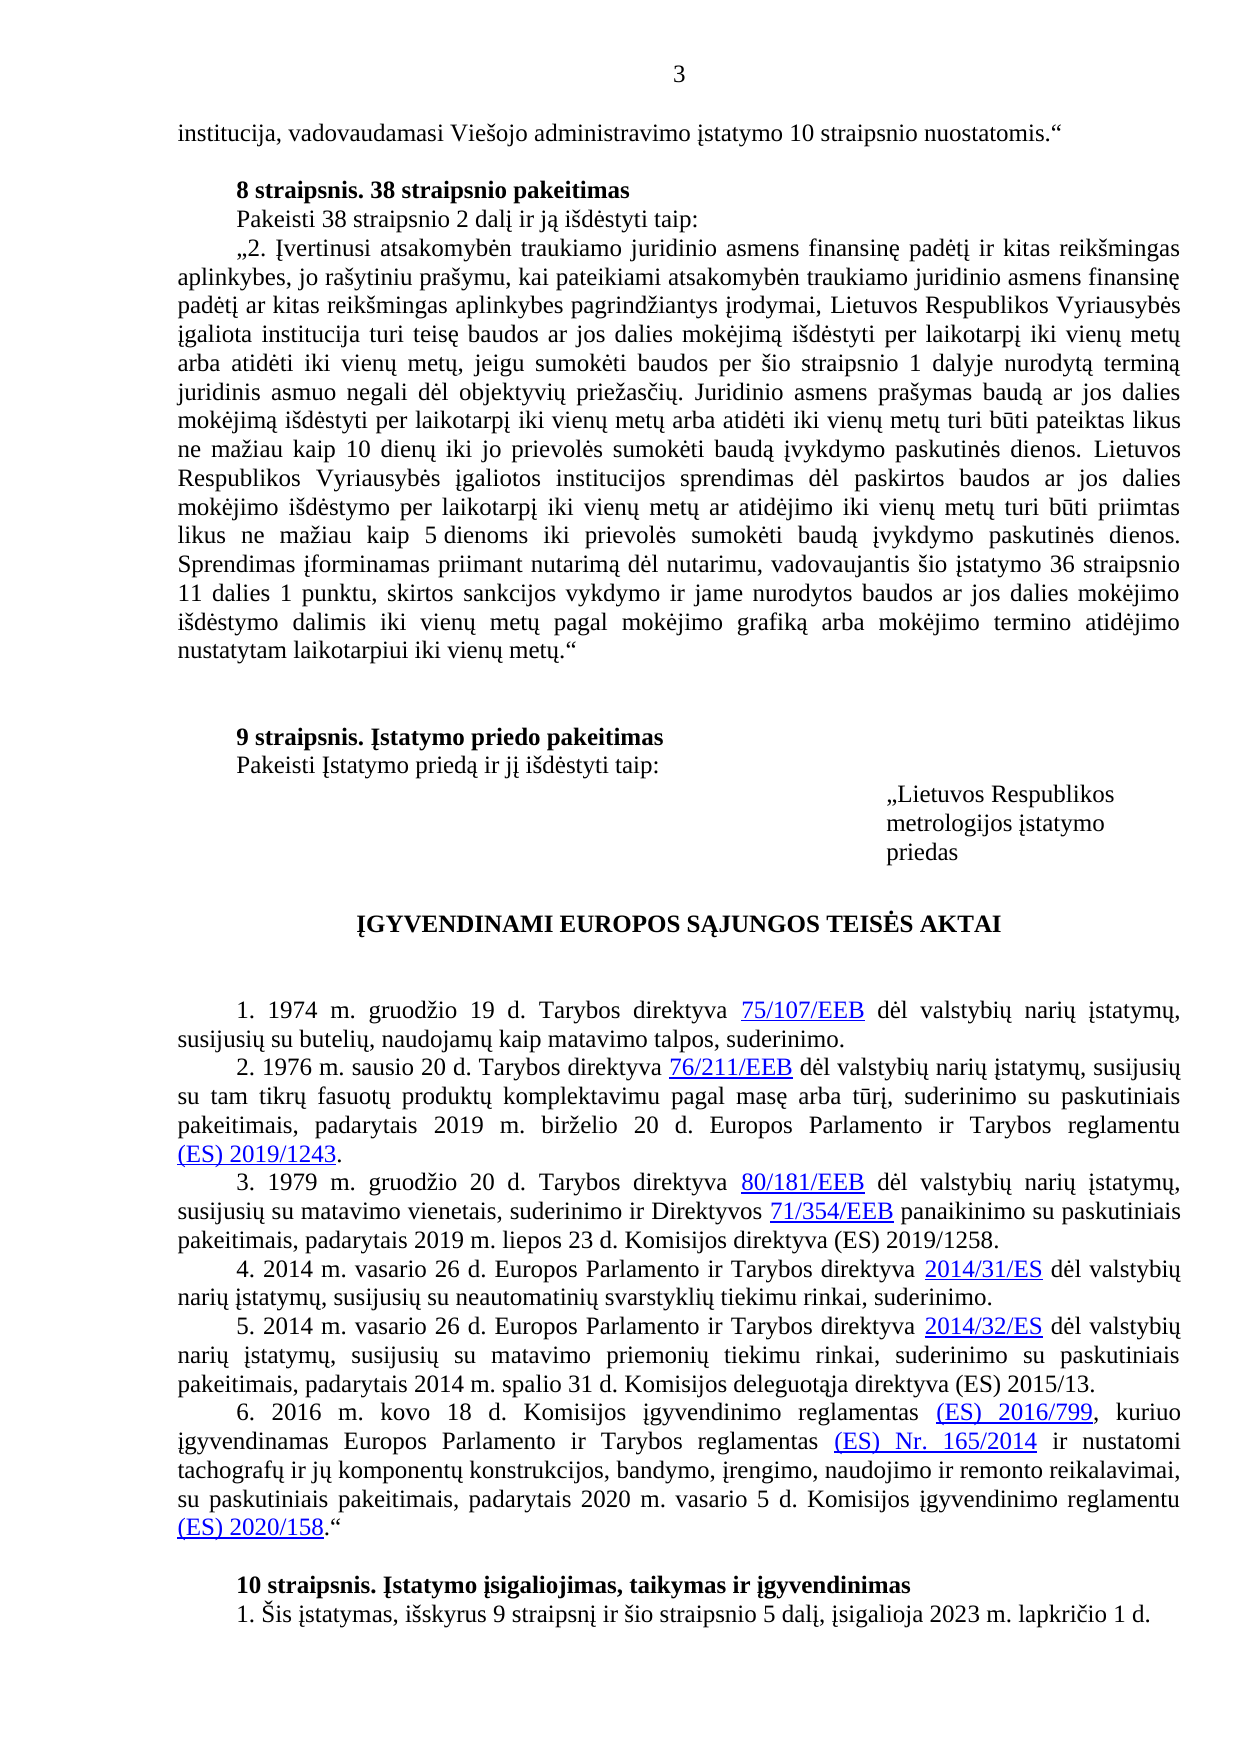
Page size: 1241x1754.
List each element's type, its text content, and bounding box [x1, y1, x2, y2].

text 5. 2014 m. vasario 26 d. Europos Parlamento ir Tarybos direktyva 2014/32/ES dėl valstybių narių įstatymų, susijusių su matavimo priemonių tiekimu rinkai, suderinimo su paskutiniais pakeitimais, padarytais 2014 m. spalio 31 d. Komisijos deleguotąja direktyva (ES) 2015/13. [177, 1311, 1181, 1397]
text „2. Įvertinusi atsakomybėn traukiamo juridinio asmens finansinę padėtį ir kitas reikšmingas aplinkybes, jo rašytiniu prašymu, kai pateikiami atsakomybėn traukiamo juridinio asmens finansinę padėtį ar kitas reikšmingas aplinkybes pagrindžiantys įrodymai, Lietuvos Respublikos Vyriausybės įgaliota institucija turi teisę baudos ar jos dalies mokėjimą išdėstyti per laikotarpį iki vienų metų arba atidėti iki vienų metų, jeigu sumokėti baudos per šio straipsnio 1 dalyje nurodytą terminą juridinis asmuo negali dėl objektyvių priežasčių. Juridinio asmens prašymas baudą ar jos dalies mokėjimą išdėstyti per laikotarpį iki vienų metų arba atidėti iki vienų metų turi būti pateiktas likus ne mažiau kaip 10 dienų iki jo prievolės sumokėti baudą įvykdymo paskutinės dienos. Lietuvos Respublikos Vyriausybės įgaliotos institucijos sprendimas dėl paskirtos baudos ar jos dalies mokėjimo išdėstymo per laikotarpį iki vienų metų ar atidėjimo iki vienų metų turi būti priimtas likus ne mažiau kaip 5 dienoms iki prievolės sumokėti baudą įvykdymo paskutinės dienos. Sprendimas įforminamas priimant nutarimą dėl nutarimu, vadovaujantis šio įstatymo 36 straipsnio 11 dalies 1 punktu, skirtos sankcijos vykdymo ir jame nurodytos baudos ar jos dalies mokėjimo išdėstymo dalimis iki vienų metų pagal mokėjimo grafiką arba mokėjimo termino atidėjimo nustatytam laikotarpiui iki vienų metų.“ [177, 233, 1181, 664]
text 3. 1979 m. gruodžio 20 d. Tarybos direktyva 80/181/EEB dėl valstybių narių įstatymų, susijusių su matavimo vienetais, suderinimo ir Direktyvos 71/354/EEB panaikinimo su paskutiniais pakeitimais, padarytais 2019 m. liepos 23 d. Komisijos direktyva (ES) 2019/1258. [177, 1167, 1181, 1254]
text institucija, vadovaudamasi Viešojo administravimo įstatymo 10 straipsnio nuostatomis.“ [177, 118, 1181, 147]
text 10 straipsnis. Įstatymo įsigaliojimas, taikymas ir įgyvendinimas [177, 1570, 1181, 1599]
text 6. 2016 m. kovo 18 d. Komisijos įgyvendinimo reglamentas (ES) 2016/799, kuriuo įgyvendinamas Europos Parlamento ir Tarybos reglamentas (ES) Nr. 165/2014 ir nustatomi tachografų ir jų komponentų konstrukcijos, bandymo, įrengimo, naudojimo ir remonto reikalavimai, su paskutiniais pakeitimais, padarytais 2020 m. vasario 5 d. Komisijos įgyvendinimo reglamentu (ES) 2020/158.“ [177, 1397, 1181, 1541]
text metrologijos įstatymo [177, 808, 1181, 837]
text 9 straipsnis. Įstatymo priedo pakeitimas [177, 722, 1181, 751]
text priedas [177, 837, 1181, 866]
text Pakeisti 38 straipsnio 2 dalį ir ją išdėstyti taip: [177, 204, 1181, 233]
text 1. 1974 m. gruodžio 19 d. Tarybos direktyva 75/107/EEB dėl valstybių narių įstatymų, susijusių su butelių, naudojamų kaip matavimo talpos, suderinimo. [177, 995, 1181, 1052]
text Pakeisti Įstatymo priedą ir jį išdėstyti taip: [177, 751, 1181, 779]
text 1. Šis įstatymas, išskyrus 9 straipsnį ir šio straipsnio 5 dalį, įsigalioja 2023 m. lapkričio 1 d. [177, 1599, 1181, 1627]
text 4. 2014 m. vasario 26 d. Europos Parlamento ir Tarybos direktyva 2014/31/ES dėl valstybių narių įstatymų, susijusių su neautomatinių svarstyklių tiekimu rinkai, suderinimo. [177, 1254, 1181, 1311]
text 8 straipsnis. 38 straipsnio pakeitimas [177, 176, 1181, 204]
text ĮGYVENDINAMI EUROPOS SĄJUNGOS TEISĖS AKTAI [177, 909, 1181, 937]
text „Lietuvos Respublikos [177, 779, 1181, 808]
text 2. 1976 m. sausio 20 d. Tarybos direktyva 76/211/EEB dėl valstybių narių įstatymų, susijusių su tam tikrų fasuotų produktų komplektavimu pagal masę arba tūrį, suderinimo su paskutiniais pakeitimais, padarytais 2019 m. birželio 20 d. Europos Parlamento ir Tarybos reglamentu (ES) 2019/1243. [177, 1052, 1181, 1167]
